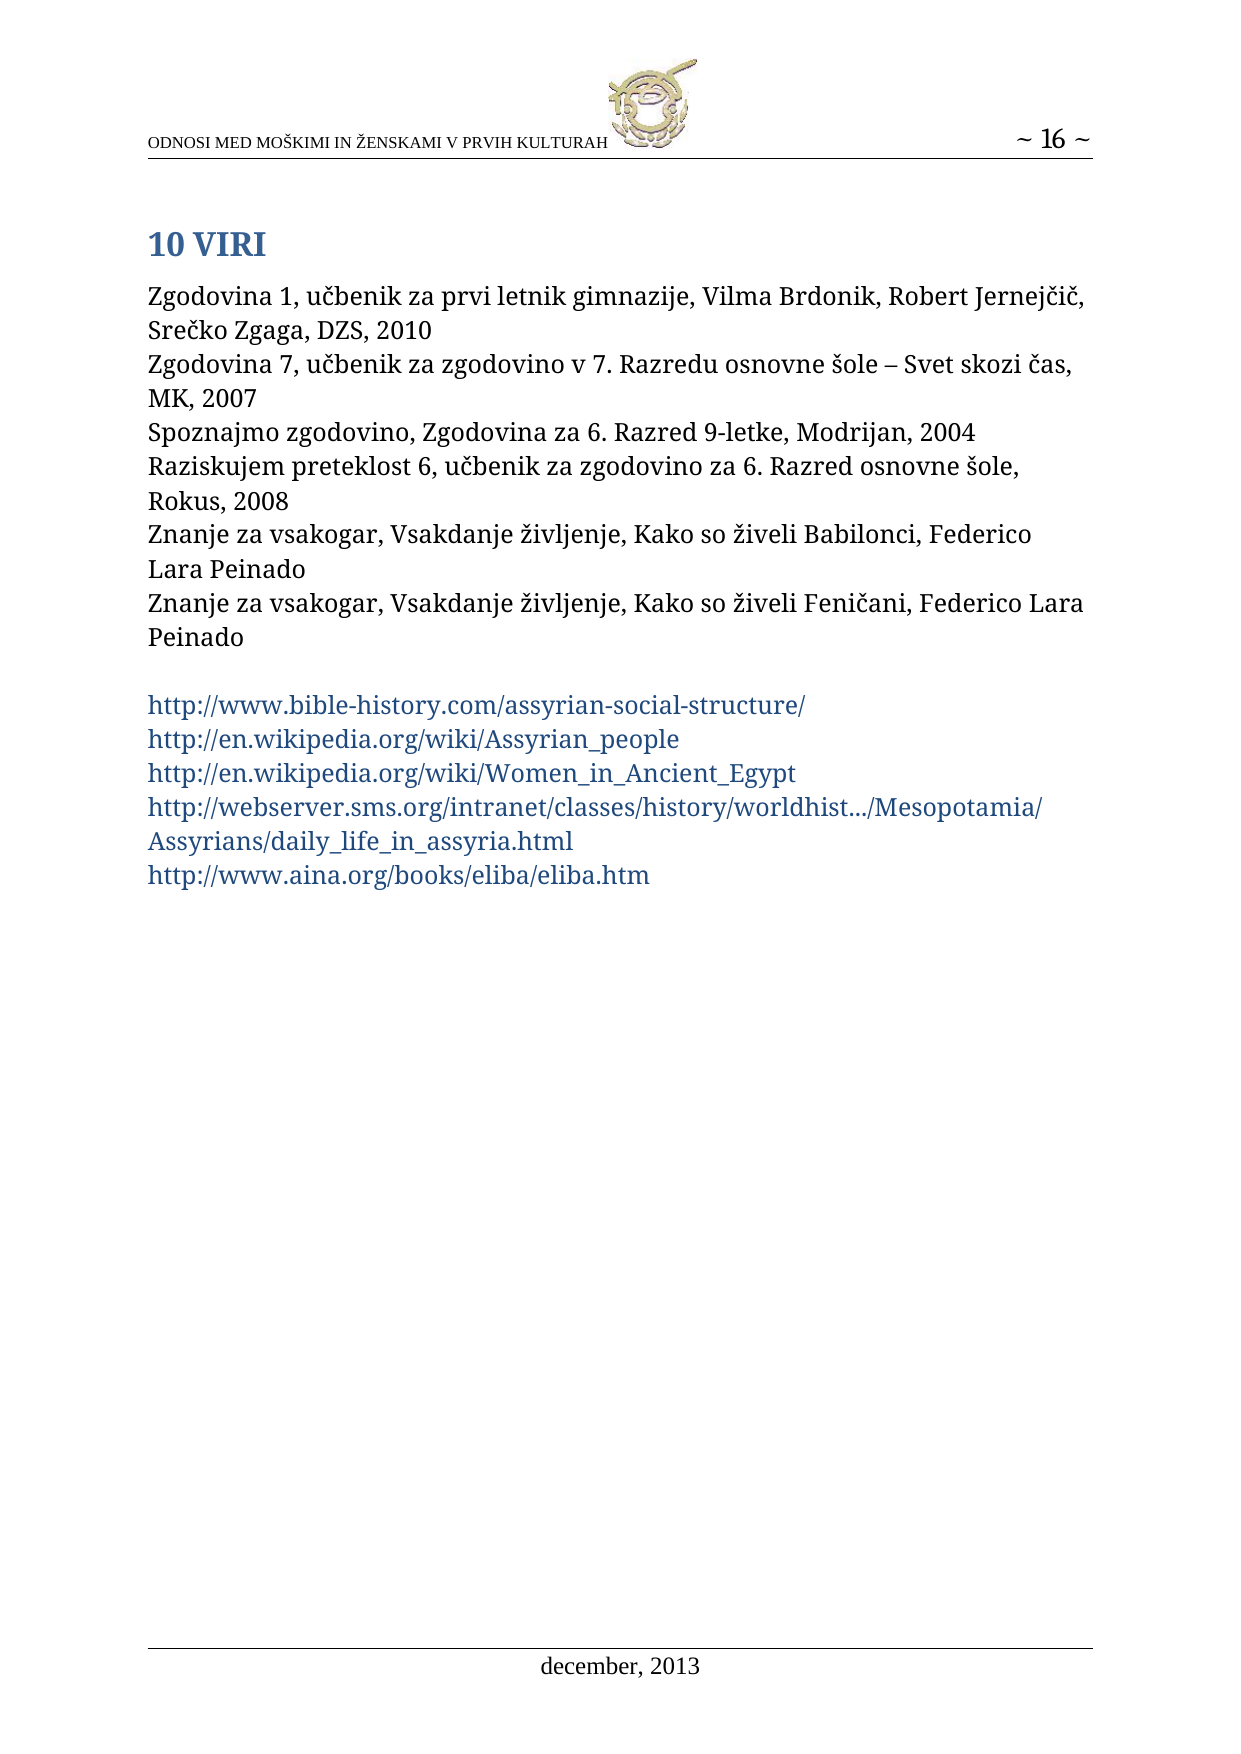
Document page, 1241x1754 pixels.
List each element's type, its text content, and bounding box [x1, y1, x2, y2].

text http://en.wikipedia.org/wiki/Women_in_Ancient_Egypt [148, 756, 1093, 790]
text Znanje za vsakogar, Vsakdanje življenje, Kako so živeli Feničani, Federico Lara Peinado [148, 585, 1093, 653]
text Zgodovina 7, učbenik za zgodovino v 7. Razredu osnovne šole – Svet skozi čas, MK, 2007 [148, 347, 1093, 415]
text Znanje za vsakogar, Vsakdanje življenje, Kako so živeli Babilonci, Federico Lara Peinado [148, 517, 1093, 585]
text Spoznajmo zgodovino, Zgodovina za 6. Razred 9-letke, Modrijan, 2004 [148, 415, 1093, 449]
picture [608, 58, 699, 149]
text http://www.bible-history.com/assyrian-social-structure/ [148, 687, 1093, 722]
text http://en.wikipedia.org/wiki/Assyrian_people [148, 722, 1093, 756]
subtitle VIRI [148, 221, 1093, 266]
text http://www.aina.org/books/eliba/eliba.htm [148, 858, 1093, 892]
text Zgodovina 1, učbenik za prvi letnik gimnazije, Vilma Brdonik, Robert Jernejčič, Srečko Zgaga, DZS, 2010 [148, 279, 1093, 347]
text http://webserver.sms.org/intranet/classes/history/worldhist.../Mesopotamia/Assyrians/daily_life_in_assyria.html [148, 790, 1093, 858]
text Raziskujem preteklost 6, učbenik za zgodovino za 6. Razred osnovne šole, Rokus, 2008 [148, 449, 1093, 517]
